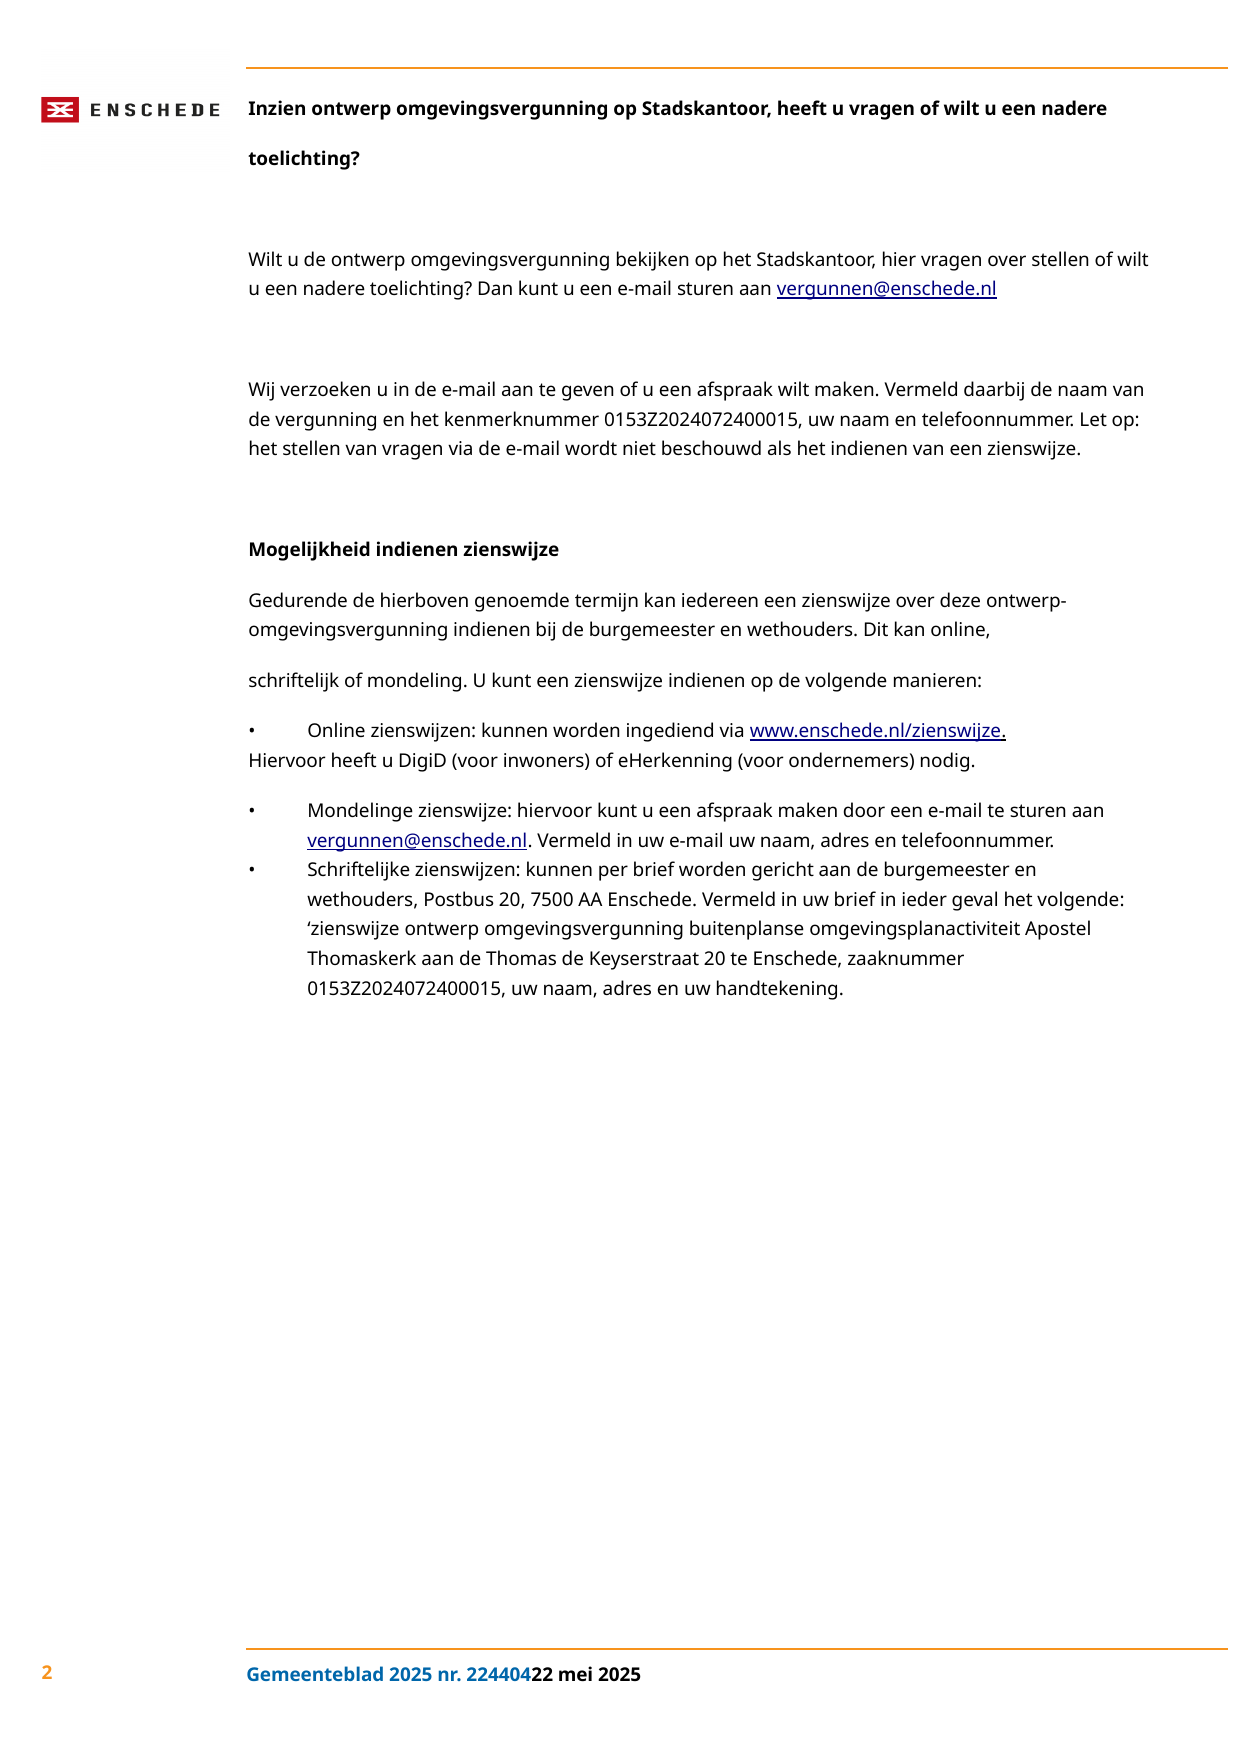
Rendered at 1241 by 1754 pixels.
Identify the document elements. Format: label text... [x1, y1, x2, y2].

text Wij verzoeken u in de e-mail aan te geven of u een afspraak wilt maken. Vermeld daarbij de naam van de vergunning en het kenmerknummer 0153Z2024072400015, uw naam en telefoonnummer. Let op: het stellen van vragen via de e-mail wordt niet beschouwd als het indienen van een zienswijze. [248, 376, 1152, 461]
text Mogelijkheid indienen zienswijze [248, 536, 1152, 562]
text Gedurende de hierboven genoemde termijn kan iedereen een zienswijze over deze ontwerp-omgevingsvergunning indienen bij de burgemeester en wethouders. Dit kan online, [248, 587, 1152, 642]
list Online zienswijzen: kunnen worden ingediend via www.enschede.nl/zienswijze. [248, 717, 1152, 743]
text Hiervoor heeft u DigiD (voor inwoners) of eHerkenning (voor ondernemers) nodig. [248, 747, 1152, 773]
text Wilt u de ontwerp omgevingsvergunning bekijken op het Stadskantoor, hier vragen over stellen of wilt u een nadere toelichting? Dan kunt u een e-mail sturen aan vergunnen@enschede.nl [248, 246, 1152, 301]
text schriftelijk of mondeling. U kunt een zienswijze indienen op de volgende manieren: [248, 667, 1152, 693]
picture [41, 47, 231, 172]
list Mondelinge zienswijze: hiervoor kunt u een afspraak maken door een e-mail te sturen aan vergunnen@enschede.nl. Vermeld in uw e-mail uw naam, adres en telefoonnummer. [248, 797, 1152, 853]
text toelichting? [248, 145, 1152, 171]
list Schriftelijke zienswijzen: kunnen per brief worden gericht aan de burgemeester en wethouders, Postbus 20, 7500 AA Enschede. Vermeld in uw brief in ieder geval het volgende: ‘zienswijze ontwerp omgevingsvergunning buitenplanse omgevingsplanactiviteit Apostel Thomaskerk aan de Thomas de Keyserstraat 20 te Enschede, zaaknummer 0153Z2024072400015, uw naam, adres en uw handtekening. [248, 856, 1152, 1001]
text Inzien ontwerp omgevingsvergunning op Stadskantoor, heeft u vragen of wilt u een nadere [248, 95, 1152, 121]
